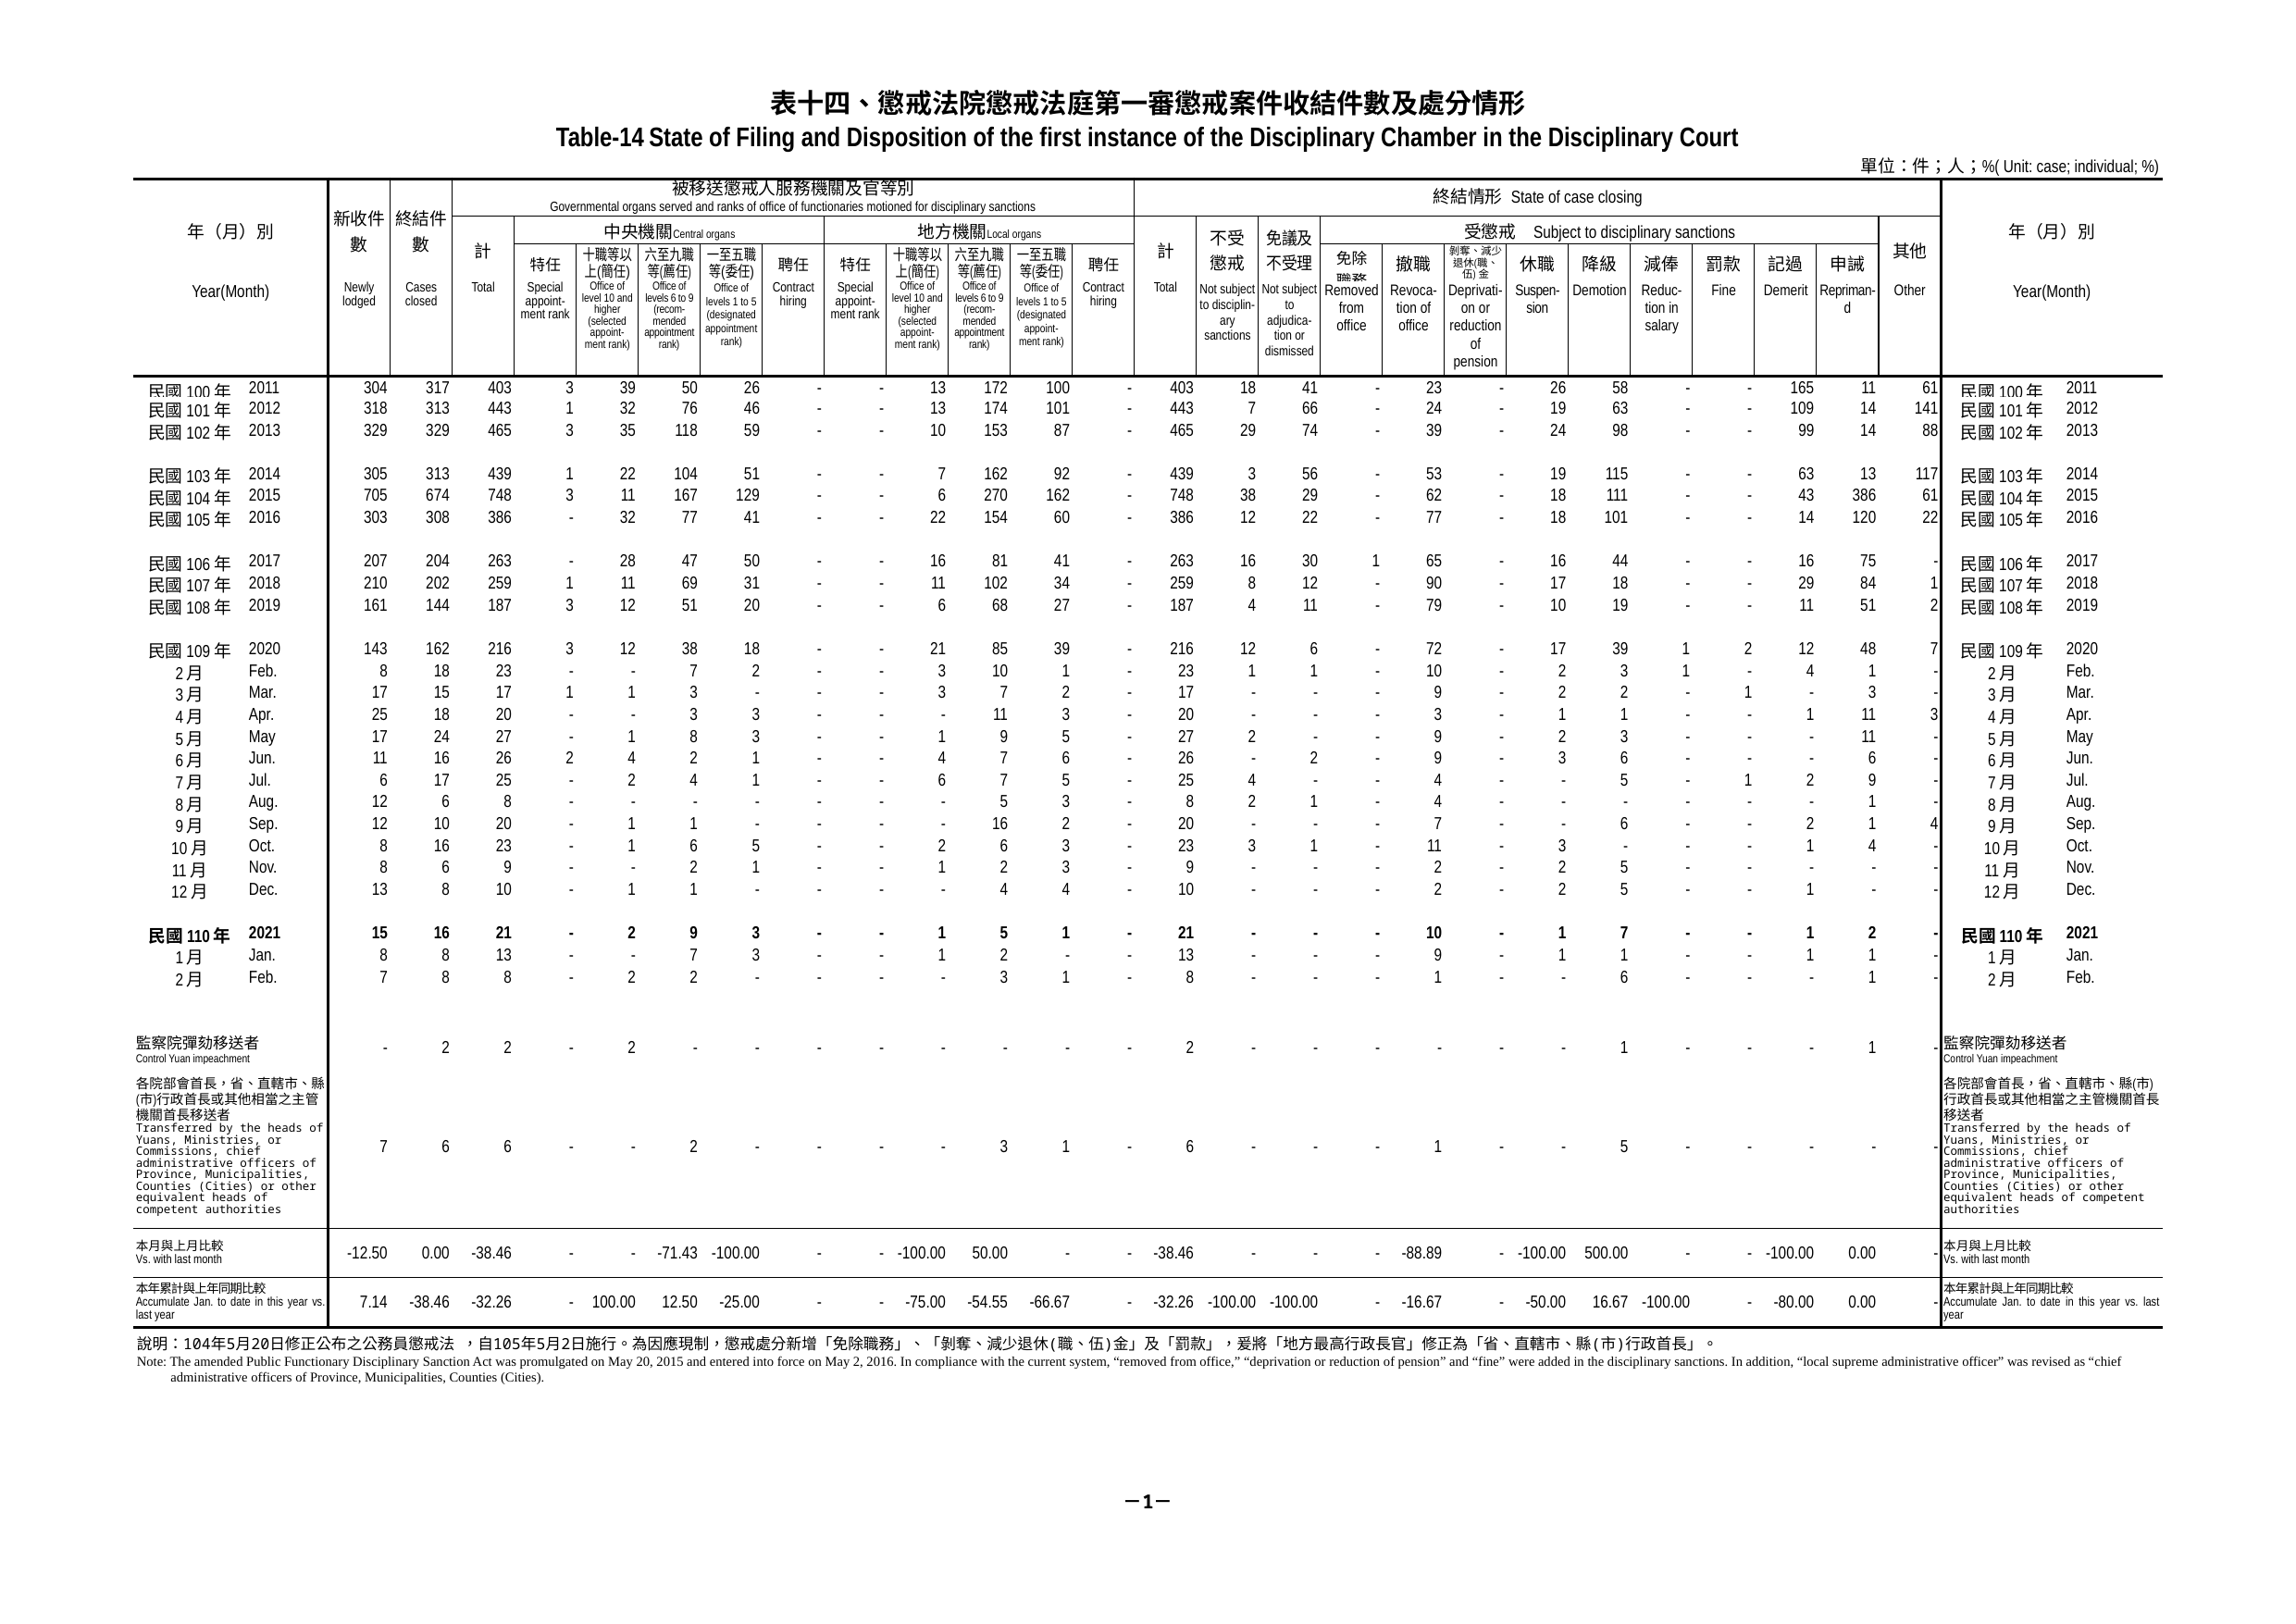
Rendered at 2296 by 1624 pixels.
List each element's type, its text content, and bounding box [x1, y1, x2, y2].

table_cell - [763, 1278, 825, 1326]
table_cell 4 [1755, 660, 1817, 681]
table_cell [577, 900, 638, 922]
table_header 終結情形 State of case closing [1135, 180, 1940, 216]
table_cell 11 [1817, 725, 1879, 747]
table_cell - [1631, 878, 1693, 900]
table_cell - [1693, 812, 1755, 835]
table_cell - [1445, 397, 1507, 418]
table_cell 民國108年 [1942, 594, 2064, 615]
table_cell 2016 [246, 506, 327, 528]
table_cell 308 [390, 506, 452, 528]
table_cell - [763, 550, 825, 572]
table_cell 26 [1135, 747, 1197, 769]
table_cell - [763, 681, 825, 703]
table_cell - [1507, 966, 1569, 987]
table_cell 1 [1383, 966, 1445, 987]
table_cell 44 [1569, 550, 1631, 572]
table_cell [1942, 615, 2064, 638]
table_cell Sep. [246, 812, 327, 835]
table_cell [1507, 1010, 1569, 1031]
table_cell 撤職 [1383, 244, 1444, 281]
table_cell - [1073, 419, 1135, 440]
table_cell 8 [329, 944, 390, 965]
table_cell - [1755, 1032, 1817, 1064]
table_cell Dec. [2064, 878, 2163, 900]
table_cell - [825, 1229, 887, 1277]
table_cell 87 [1011, 419, 1073, 440]
table_cell 11 [1259, 594, 1321, 615]
table_cell 2021 [2064, 922, 2163, 944]
table_cell [329, 987, 390, 1010]
table_cell 79 [1383, 594, 1445, 615]
table_cell Aug. [246, 790, 327, 812]
table_cell Oct. [2064, 835, 2163, 856]
table_cell [1631, 615, 1693, 638]
table_cell - [1879, 878, 1940, 900]
table_cell 117 [1879, 463, 1940, 484]
table_cell Total [1135, 281, 1196, 375]
table_cell 68 [949, 594, 1011, 615]
table_cell [577, 987, 638, 1010]
table_cell [1321, 987, 1383, 1010]
table_cell 2 [949, 856, 1011, 878]
table_cell - [515, 660, 576, 681]
table_cell 6月 [133, 747, 246, 769]
table_cell [1011, 1010, 1073, 1031]
table_cell 60 [1011, 506, 1073, 528]
table_cell - [515, 944, 576, 965]
table_cell - [825, 944, 887, 965]
table_cell - [1073, 594, 1135, 615]
table_cell 24 [1383, 397, 1445, 418]
table_cell 民國103年 [1942, 463, 2064, 484]
table_cell 25 [329, 703, 390, 725]
table_cell 13 [887, 397, 948, 418]
table_cell [1011, 528, 1073, 550]
table_cell 174 [949, 397, 1011, 418]
table_cell - [763, 638, 825, 659]
table_cell - [1693, 878, 1755, 900]
table_cell - [1321, 572, 1383, 594]
table_cell - [763, 747, 825, 769]
table_cell - [1321, 638, 1383, 659]
table_cell 9 [949, 725, 1011, 747]
table_cell [577, 440, 638, 463]
table_cell - [1321, 594, 1383, 615]
table_cell 2 [1135, 1032, 1197, 1064]
table_cell - [1631, 835, 1693, 856]
table_cell [453, 987, 515, 1010]
table_cell 6 [1011, 747, 1073, 769]
table_cell - [1197, 966, 1259, 987]
table_cell [887, 900, 948, 922]
table_cell - [1073, 725, 1135, 747]
table_cell -25.00 [701, 1278, 762, 1326]
table_cell [639, 987, 701, 1010]
table_cell [1011, 615, 1073, 638]
table_cell 3 [887, 681, 948, 703]
table_cell - [1073, 835, 1135, 856]
table_cell [1321, 440, 1383, 463]
table_cell Jan. [246, 944, 327, 965]
table_cell 1 [577, 878, 638, 900]
table_cell - [1259, 878, 1321, 900]
table_cell 22 [887, 506, 948, 528]
table_cell 51 [1817, 594, 1879, 615]
table_cell 3 [639, 681, 701, 703]
table_cell 202 [390, 572, 452, 594]
table_cell Feb. [2064, 966, 2163, 987]
table_cell 59 [701, 419, 762, 440]
table_cell 3 [1569, 725, 1631, 747]
table_cell - [1445, 419, 1507, 440]
table_cell - [1631, 506, 1693, 528]
table_cell [949, 440, 1011, 463]
table_cell - [763, 572, 825, 594]
table_cell 38 [639, 638, 701, 659]
table_cell 43 [1755, 484, 1817, 506]
table_cell 23 [1135, 835, 1197, 856]
table_cell 7 [949, 681, 1011, 703]
table_cell 1 [1755, 835, 1817, 856]
table_cell 1 [577, 725, 638, 747]
table_cell Office of levels 6 to 9 (recom- mended appointment rank) [949, 281, 1010, 375]
table_cell - [1693, 856, 1755, 878]
table_cell 11 [1817, 378, 1879, 397]
table_cell 7.14 [329, 1278, 390, 1326]
table_cell - [1445, 878, 1507, 900]
table_cell 2014 [2064, 463, 2163, 484]
table_cell - [701, 966, 762, 987]
table_cell 25 [453, 769, 515, 790]
table_header 終結件數 [391, 180, 452, 281]
table_cell Feb. [246, 660, 327, 681]
table_cell 2 [453, 1032, 515, 1064]
table_cell [1259, 900, 1321, 922]
table_cell - [1321, 703, 1383, 725]
table_cell [1507, 440, 1569, 463]
table_cell - [515, 1229, 576, 1277]
table_cell [1942, 1010, 2064, 1031]
table_cell - [1631, 594, 1693, 615]
table_cell 48 [1817, 638, 1879, 659]
table_cell - [1259, 681, 1321, 703]
table_cell [1383, 440, 1445, 463]
table_cell 50 [639, 378, 701, 397]
table_cell - [1631, 1229, 1693, 1277]
table_cell 18 [1507, 506, 1569, 528]
table_cell 1 [1569, 703, 1631, 725]
table_cell 27 [1135, 725, 1197, 747]
table_cell 11 [577, 484, 638, 506]
table_cell 2月 [1942, 966, 2064, 987]
table_cell 3 [639, 703, 701, 725]
table_cell 62 [1383, 484, 1445, 506]
table_cell 3 [1011, 835, 1073, 856]
table_cell - [515, 1064, 576, 1228]
table_cell 92 [1011, 463, 1073, 484]
table_cell - [1073, 638, 1135, 659]
table_cell - [1445, 944, 1507, 965]
table_cell - [1879, 1278, 1940, 1326]
table_cell 4 [639, 769, 701, 790]
table_cell - [1631, 966, 1693, 987]
table_cell 5 [1011, 725, 1073, 747]
table_cell - [1445, 506, 1507, 528]
table_cell - [1631, 790, 1693, 812]
table_cell [1011, 900, 1073, 922]
table_cell - [1879, 1229, 1940, 1277]
table_cell 2 [1197, 790, 1259, 812]
table_cell 12.50 [639, 1278, 701, 1326]
table_cell 1 [1755, 703, 1817, 725]
table_cell [825, 615, 887, 638]
table_cell - [825, 681, 887, 703]
table_cell 2016 [2064, 506, 2163, 528]
table_cell 7月 [1942, 769, 2064, 790]
table_cell 受懲戒 Subject to disciplinary sanctions [1321, 217, 1878, 242]
table_cell 16 [1507, 550, 1569, 572]
table_cell -100.00 [887, 1229, 948, 1277]
table_cell 19 [1507, 463, 1569, 484]
table_cell [1135, 528, 1197, 550]
table_cell 6 [390, 856, 452, 878]
table_cell 4月 [1942, 703, 2064, 725]
table_cell - [1693, 747, 1755, 769]
table_cell - [1259, 1064, 1321, 1228]
table_cell 11 [329, 747, 390, 769]
table_cell - [1383, 1032, 1445, 1064]
table_cell - [1259, 944, 1321, 965]
table_cell 7 [1383, 812, 1445, 835]
table_cell - [887, 966, 948, 987]
table_cell 98 [1569, 419, 1631, 440]
table_cell Demotion [1569, 281, 1630, 375]
table_cell - [825, 790, 887, 812]
table_cell 109 [1755, 397, 1817, 418]
table_cell - [515, 1032, 576, 1064]
table_cell - [1321, 1064, 1383, 1228]
table_cell [1942, 528, 2064, 550]
table_cell [329, 440, 390, 463]
table_cell [949, 615, 1011, 638]
table_cell -100.00 [701, 1229, 762, 1277]
table_cell Feb. [2064, 660, 2163, 681]
table_cell - [1755, 1064, 1817, 1228]
table_cell [1073, 900, 1135, 922]
table_cell Other [1880, 281, 1940, 375]
table_cell [1445, 615, 1507, 638]
table_cell - [1693, 484, 1755, 506]
table_cell Dec. [246, 878, 327, 900]
table_cell Removed from office [1321, 281, 1382, 375]
table_cell 129 [701, 484, 762, 506]
table_cell Contract hiring [1073, 281, 1134, 375]
table_cell - [515, 550, 576, 572]
table_cell 443 [453, 397, 515, 418]
text 單位：件；人；%( Unit: case; individual; %) [137, 152, 2159, 178]
table_cell 1 [515, 397, 576, 418]
table_cell - [1631, 681, 1693, 703]
table_cell 1 [515, 463, 576, 484]
table_cell 18 [701, 638, 762, 659]
table_cell 聘任 [763, 244, 824, 281]
table_cell - [825, 966, 887, 987]
table_cell - [701, 812, 762, 835]
table_cell 4 [577, 747, 638, 769]
table_cell - [1321, 484, 1383, 506]
table_cell - [763, 835, 825, 856]
table_cell 210 [329, 572, 390, 594]
table_cell 16.67 [1569, 1278, 1631, 1326]
table_cell - [1197, 812, 1259, 835]
table_cell May [2064, 725, 2163, 747]
table_cell -38.46 [1135, 1229, 1197, 1277]
table_cell 21 [887, 638, 948, 659]
table_cell 1 [701, 769, 762, 790]
table_cell [453, 1010, 515, 1031]
table_cell - [763, 703, 825, 725]
table_cell - [515, 856, 576, 878]
table_cell 18 [390, 703, 452, 725]
table_cell 2012 [2064, 397, 2163, 418]
table_cell [639, 1010, 701, 1031]
table_cell 6 [887, 769, 948, 790]
table_cell - [763, 660, 825, 681]
table_cell 3 [1817, 681, 1879, 703]
table_cell 63 [1755, 463, 1817, 484]
table_cell - [763, 966, 825, 987]
table_cell [949, 987, 1011, 1010]
table_cell 102 [949, 572, 1011, 594]
table_cell 56 [1259, 463, 1321, 484]
table_cell [1631, 987, 1693, 1010]
table_cell 329 [329, 419, 390, 440]
table_cell - [1197, 703, 1259, 725]
table_cell [1445, 987, 1507, 1010]
table_cell [1135, 615, 1197, 638]
table_cell 4 [1817, 835, 1879, 856]
table_cell 民國103年 [133, 463, 246, 484]
table_cell [1135, 900, 1197, 922]
table_cell 2 [887, 835, 948, 856]
table_cell -88.89 [1383, 1229, 1445, 1277]
table_cell 減俸 [1631, 244, 1692, 281]
table_cell [453, 900, 515, 922]
table_cell - [577, 1229, 638, 1277]
table_cell 監察院彈劾移送者 Control Yuan impeachment [133, 1032, 327, 1064]
table_cell - [825, 1278, 887, 1326]
table_cell 12月 [1942, 878, 2064, 900]
table_cell Nov. [2064, 856, 2163, 878]
table_cell [763, 1010, 825, 1031]
table_cell 259 [453, 572, 515, 594]
table_cell - [1197, 1229, 1259, 1277]
table_cell 141 [1879, 397, 1940, 418]
table_cell - [1259, 703, 1321, 725]
table_cell 免除 職務 [1321, 244, 1382, 281]
table_cell - [1321, 922, 1383, 944]
table_cell - [701, 1064, 762, 1228]
table_cell - [1693, 966, 1755, 987]
table_cell [1321, 900, 1383, 922]
table_cell 2 [1259, 747, 1321, 769]
table_cell 民國110年 [1942, 922, 2064, 944]
table_cell 6 [390, 790, 452, 812]
table_cell 2 [1507, 856, 1569, 878]
table_cell 6 [1569, 747, 1631, 769]
table_cell - [1073, 1229, 1135, 1277]
table_cell 一至五職等(委任) [701, 244, 762, 281]
table_cell - [1073, 878, 1135, 900]
table_cell 7 [949, 747, 1011, 769]
table_cell 6 [329, 769, 390, 790]
table_cell - [1569, 790, 1631, 812]
table_cell - [1321, 397, 1383, 418]
table_cell - [1259, 966, 1321, 987]
table_cell 386 [1817, 484, 1879, 506]
table_cell - [1073, 747, 1135, 769]
table_cell - [1445, 922, 1507, 944]
table_cell 3 [515, 638, 576, 659]
table_cell Fine [1693, 281, 1754, 375]
table_cell - [1879, 725, 1940, 747]
table_cell 1 [1011, 1064, 1073, 1228]
table_cell - [763, 484, 825, 506]
table_cell Jul. [246, 769, 327, 790]
table_cell 3 [887, 660, 948, 681]
table_cell - [1197, 878, 1259, 900]
table_cell 1 [515, 681, 576, 703]
table_cell [2064, 900, 2163, 922]
table_cell 46 [701, 397, 762, 418]
table_cell 23 [453, 835, 515, 856]
table_cell - [825, 769, 887, 790]
table_cell - [1879, 835, 1940, 856]
table_cell - [763, 419, 825, 440]
table_cell [1817, 1010, 1879, 1031]
table_cell 5 [949, 922, 1011, 944]
table_cell - [1693, 419, 1755, 440]
table_cell - [515, 725, 576, 747]
table_cell [1197, 900, 1259, 922]
table_cell - [825, 922, 887, 944]
table_cell 計 [453, 217, 514, 281]
table_cell 1 [1631, 660, 1693, 681]
table_cell 10 [453, 878, 515, 900]
table_cell 24 [390, 725, 452, 747]
table_cell 23 [1383, 378, 1445, 397]
table_cell 5 [1011, 769, 1073, 790]
table_cell 2015 [2064, 484, 2163, 506]
table_cell 85 [949, 638, 1011, 659]
table_cell 39 [577, 378, 638, 397]
table_cell - [1631, 769, 1693, 790]
table_cell 免議及不受理 [1259, 217, 1320, 281]
table_cell 1 [577, 681, 638, 703]
table_cell Revoca- tion of office [1383, 281, 1444, 375]
table_cell - [1321, 856, 1383, 878]
table_cell 26 [701, 378, 762, 397]
table_cell [1569, 440, 1631, 463]
table_cell 7 [639, 944, 701, 965]
table_cell 18 [1569, 572, 1631, 594]
table_cell - [949, 1032, 1011, 1064]
table_cell - [1631, 703, 1693, 725]
table_cell 75 [1817, 550, 1879, 572]
table_cell - [1321, 725, 1383, 747]
table_cell 6 [1817, 747, 1879, 769]
table_cell 2 [701, 660, 762, 681]
table_cell - [577, 660, 638, 681]
table_cell 16 [390, 922, 452, 944]
table_cell 69 [639, 572, 701, 594]
table_cell 317 [390, 378, 452, 397]
table_cell - [825, 378, 887, 397]
table_cell - [1507, 790, 1569, 812]
table_cell 民國107年 [1942, 572, 2064, 594]
table_cell 2 [1755, 769, 1817, 790]
table_cell 2月 [133, 966, 246, 987]
table_cell - [1445, 812, 1507, 835]
table_cell - [1631, 812, 1693, 835]
table_cell 88 [1879, 419, 1940, 440]
table_cell [1755, 528, 1817, 550]
table_cell 162 [390, 638, 452, 659]
table_cell 439 [1135, 463, 1197, 484]
table_cell 民國102年 [133, 419, 246, 440]
table_cell 7 [329, 966, 390, 987]
table_cell - [1507, 769, 1569, 790]
table_cell [1879, 615, 1940, 638]
table_cell [453, 615, 515, 638]
table_cell - [825, 550, 887, 572]
table_cell 12 [1197, 638, 1259, 659]
table_cell 30 [1259, 550, 1321, 572]
table_cell [1755, 440, 1817, 463]
table_cell [453, 528, 515, 550]
table_cell -75.00 [887, 1278, 948, 1326]
table_cell 2019 [246, 594, 327, 615]
table_cell - [1693, 703, 1755, 725]
table_cell - [1321, 790, 1383, 812]
table_cell 3 [1383, 703, 1445, 725]
table_cell [825, 900, 887, 922]
table_cell - [1755, 856, 1817, 878]
table_cell 144 [390, 594, 452, 615]
table_cell 民國106年 [133, 550, 246, 572]
table_cell 3 [515, 419, 576, 440]
table_cell 2018 [246, 572, 327, 594]
table_cell [1073, 987, 1135, 1010]
table_cell 1 [1259, 835, 1321, 856]
table_cell - [825, 878, 887, 900]
table_cell -80.00 [1755, 1278, 1817, 1326]
table_cell 2 [577, 922, 638, 944]
table_cell 13 [1135, 944, 1197, 965]
table_cell - [887, 812, 948, 835]
table_cell - [515, 769, 576, 790]
table_cell - [515, 835, 576, 856]
table_cell - [1445, 703, 1507, 725]
table_cell 187 [453, 594, 515, 615]
table_cell [2064, 615, 2163, 638]
table_cell - [1507, 1032, 1569, 1064]
table_cell - [1197, 944, 1259, 965]
table_cell 32 [577, 506, 638, 528]
table_cell 4 [1383, 790, 1445, 812]
table_cell 58 [1569, 378, 1631, 397]
table_cell - [1073, 1032, 1135, 1064]
table_cell 8 [390, 878, 452, 900]
table_cell 115 [1569, 463, 1631, 484]
table_cell [1817, 900, 1879, 922]
table_cell [515, 528, 576, 550]
table_cell - [1197, 856, 1259, 878]
table_cell Mar. [2064, 681, 2163, 703]
table_cell 2014 [246, 463, 327, 484]
table_cell - [1569, 835, 1631, 856]
table_cell - [887, 790, 948, 812]
table_cell 15 [329, 922, 390, 944]
table_cell 216 [1135, 638, 1197, 659]
table_cell [1942, 900, 2064, 922]
table_cell -100.00 [1631, 1278, 1693, 1326]
text 表十四、懲戒法院懲戒法庭第一審懲戒案件收結件數及處分情形 [137, 82, 2159, 121]
table_cell [1197, 987, 1259, 1010]
table_cell 77 [639, 506, 701, 528]
table_cell [133, 440, 246, 463]
table_cell - [639, 1032, 701, 1064]
table_cell 11 [887, 572, 948, 594]
table_cell 72 [1383, 638, 1445, 659]
table_cell 3 [1507, 835, 1569, 856]
table_cell [1631, 900, 1693, 922]
table_cell Office of level 10 and higher (selected appoint- ment rank) [887, 281, 948, 375]
table_cell Aug. [2064, 790, 2163, 812]
table_cell 9 [1817, 769, 1879, 790]
table_cell 2 [577, 966, 638, 987]
table_cell 16 [1755, 550, 1817, 572]
table_cell 9 [1383, 681, 1445, 703]
table_cell 2 [1755, 812, 1817, 835]
table_cell [1259, 615, 1321, 638]
table_cell 165 [1755, 378, 1817, 397]
table_cell 3 [1507, 747, 1569, 769]
table_cell 5月 [1942, 725, 2064, 747]
table_cell - [1693, 660, 1755, 681]
table_cell [1445, 440, 1507, 463]
table_cell 4 [1383, 769, 1445, 790]
table_cell 1 [1755, 944, 1817, 965]
table_cell [1879, 440, 1940, 463]
table_cell - [1445, 463, 1507, 484]
table_cell 99 [1755, 419, 1817, 440]
table_cell Mar. [246, 681, 327, 703]
table_cell 1 [1259, 790, 1321, 812]
table_cell - [1693, 922, 1755, 944]
table_cell 65 [1383, 550, 1445, 572]
table_cell 2 [1197, 725, 1259, 747]
table_cell 9 [1383, 944, 1445, 965]
table_cell 5 [701, 835, 762, 856]
table_cell 27 [1011, 594, 1073, 615]
table_cell 2 [1569, 681, 1631, 703]
table_cell 20 [1135, 703, 1197, 725]
table_cell 17 [329, 725, 390, 747]
table_cell - [763, 725, 825, 747]
table_cell - [1197, 681, 1259, 703]
table_cell 1 [1817, 812, 1879, 835]
table_cell 12 [1259, 572, 1321, 594]
table_cell Jun. [2064, 747, 2163, 769]
table_cell - [1445, 725, 1507, 747]
table_cell 1 [1817, 660, 1879, 681]
table_cell -100.00 [1259, 1278, 1321, 1326]
table_cell - [1693, 397, 1755, 418]
table_cell - [1321, 378, 1383, 397]
table_cell - [1631, 1064, 1693, 1228]
table_cell 5 [1569, 1064, 1631, 1228]
table_cell - [1755, 747, 1817, 769]
table_cell - [1445, 484, 1507, 506]
table_cell Reduc- tion in salary [1631, 281, 1692, 375]
table_cell [577, 528, 638, 550]
table_cell [1693, 1010, 1755, 1031]
table_cell [390, 440, 452, 463]
table_cell 26 [453, 747, 515, 769]
table_cell 2 [1693, 638, 1755, 659]
table_cell 90 [1383, 572, 1445, 594]
table_cell 8月 [1942, 790, 2064, 812]
table_cell 16 [887, 550, 948, 572]
table_cell 2 [639, 747, 701, 769]
table_cell [1445, 900, 1507, 922]
table_cell 5 [1569, 878, 1631, 900]
table_cell - [1445, 638, 1507, 659]
table_cell - [515, 1278, 576, 1326]
table_cell 39 [1569, 638, 1631, 659]
table_cell 329 [390, 419, 452, 440]
table_cell [390, 900, 452, 922]
table_cell 申誡 [1817, 244, 1878, 281]
table_header 新收件數 [329, 180, 390, 281]
table_cell 記過 [1755, 244, 1816, 281]
table_cell [949, 528, 1011, 550]
table_cell 特任 [515, 244, 576, 281]
table_cell 本月與上月比較 Vs. with last month [133, 1229, 327, 1277]
table_cell - [1073, 769, 1135, 790]
table_cell 41 [1259, 378, 1321, 397]
table_cell - [1445, 1032, 1507, 1064]
table_cell - [763, 594, 825, 615]
table_cell 8 [453, 790, 515, 812]
table_cell 1月 [1942, 944, 2064, 965]
table_cell 9 [1383, 747, 1445, 769]
table_cell 1 [1259, 660, 1321, 681]
table_cell 5 [1569, 769, 1631, 790]
table_cell - [825, 747, 887, 769]
table_cell -100.00 [1197, 1278, 1259, 1326]
table_cell 8 [390, 966, 452, 987]
table_cell 1 [1011, 922, 1073, 944]
table_cell [949, 900, 1011, 922]
table_cell Office of levels 6 to 9 (recom- mended appointment rank) [639, 281, 700, 375]
table_cell 8 [329, 856, 390, 878]
table_cell 22 [577, 463, 638, 484]
table_cell 216 [453, 638, 515, 659]
table_cell 162 [1011, 484, 1073, 506]
table_cell - [1073, 463, 1135, 484]
table_cell 9 [453, 856, 515, 878]
table_cell - [1693, 725, 1755, 747]
table_cell [1817, 440, 1879, 463]
table_cell [1942, 440, 2064, 463]
table_cell - [1693, 944, 1755, 965]
table_cell 2 [577, 1032, 638, 1064]
table_cell 不受 懲戒 [1197, 217, 1258, 281]
table_cell - [1073, 944, 1135, 965]
table_cell -32.26 [453, 1278, 515, 1326]
table_cell [1259, 528, 1321, 550]
table_cell 12月 [133, 878, 246, 900]
table_cell 3 [701, 922, 762, 944]
table_cell Jun. [246, 747, 327, 769]
table_cell [1197, 1010, 1259, 1031]
table_cell Special appoint- ment rank [515, 281, 576, 375]
table_cell [515, 440, 576, 463]
table_cell - [1011, 1229, 1073, 1277]
table_cell 143 [329, 638, 390, 659]
table_cell - [763, 856, 825, 878]
table_cell 1 [1879, 572, 1940, 594]
table_cell [390, 1010, 452, 1031]
text Table-14 State of Filing and Disposition of the first instance of the Disciplinary Chamber in the Disciplinary Court [137, 121, 2159, 152]
table_cell - [763, 378, 825, 397]
table_cell 6 [453, 1064, 515, 1228]
table_cell 1 [577, 835, 638, 856]
table_cell Not subject to disciplin- ary sanctions [1197, 281, 1258, 375]
table_cell 6 [887, 484, 948, 506]
table_cell 304 [329, 378, 390, 397]
table_cell 17 [1507, 638, 1569, 659]
table_cell 2 [1879, 594, 1940, 615]
table_cell 162 [949, 463, 1011, 484]
table_cell 12 [1197, 506, 1259, 528]
table_cell - [1631, 922, 1693, 944]
table_cell [1135, 440, 1197, 463]
table_cell [2064, 1010, 2163, 1031]
table_cell 13 [453, 944, 515, 965]
table_cell 66 [1259, 397, 1321, 418]
table_cell 204 [390, 550, 452, 572]
table_cell - [1445, 1229, 1507, 1277]
table_cell - [763, 790, 825, 812]
table_cell 31 [701, 572, 762, 594]
table_cell 1 [887, 944, 948, 965]
table_cell [1631, 528, 1693, 550]
table_cell 17 [1135, 681, 1197, 703]
table_cell 2 [390, 1032, 452, 1064]
table_cell - [763, 812, 825, 835]
table_cell - [1073, 572, 1135, 594]
table_cell Office of level 10 and higher (selected appoint- ment rank) [577, 281, 638, 375]
table_cell -54.55 [949, 1278, 1011, 1326]
table_cell 11月 [1942, 856, 2064, 878]
table_cell 3 [1879, 703, 1940, 725]
table_cell 51 [701, 463, 762, 484]
table_cell 其他 [1880, 217, 1940, 281]
table_cell 中央機關Central organs [515, 217, 824, 242]
table_cell 35 [577, 419, 638, 440]
table_cell 8 [329, 835, 390, 856]
table_cell -66.67 [1011, 1278, 1073, 1326]
table_cell - [1259, 1032, 1321, 1064]
table_cell 84 [1817, 572, 1879, 594]
table_cell Not subject to adjudica- tion or dismissed [1259, 281, 1320, 375]
table_cell 7 [887, 463, 948, 484]
table_cell 3 [949, 1064, 1011, 1228]
table_cell Newly lodged [329, 281, 390, 375]
table_cell 2017 [246, 550, 327, 572]
table_cell 20 [453, 703, 515, 725]
table_cell [1073, 1010, 1135, 1031]
table_cell [701, 987, 762, 1010]
table_cell 2015 [246, 484, 327, 506]
table_cell - [1197, 922, 1259, 944]
table_cell - [887, 1064, 948, 1228]
table_cell 1 [1507, 922, 1569, 944]
table_cell 27 [453, 725, 515, 747]
table_cell - [1321, 660, 1383, 681]
table_cell 3 [515, 378, 576, 397]
table_cell - [1011, 944, 1073, 965]
table_cell 1 [1693, 681, 1755, 703]
table_cell 4 [1011, 878, 1073, 900]
table_cell - [1259, 812, 1321, 835]
table_cell [246, 1010, 327, 1031]
table_cell 2 [577, 769, 638, 790]
table_cell [1321, 615, 1383, 638]
table_cell - [825, 703, 887, 725]
table_cell [1693, 528, 1755, 550]
table_cell [887, 987, 948, 1010]
table_cell 2019 [2064, 594, 2163, 615]
table_cell 25 [1135, 769, 1197, 790]
table_cell - [1321, 1278, 1383, 1326]
table_cell - [1693, 1229, 1755, 1277]
table_cell 1 [577, 812, 638, 835]
table_cell Nov. [246, 856, 327, 878]
table_cell 10 [390, 812, 452, 835]
table_cell 15 [390, 681, 452, 703]
table_cell - [577, 790, 638, 812]
table_cell 29 [1197, 419, 1259, 440]
table_cell 303 [329, 506, 390, 528]
table_cell 2 [1383, 856, 1445, 878]
table_cell - [1073, 681, 1135, 703]
table_cell [577, 1010, 638, 1031]
table_cell [1507, 900, 1569, 922]
table_cell - [763, 506, 825, 528]
table_cell [2064, 987, 2163, 1010]
table_cell 12 [329, 790, 390, 812]
table_cell 民國109年 [1942, 638, 2064, 659]
table_cell - [515, 506, 576, 528]
table_cell - [1321, 681, 1383, 703]
table_cell Contract hiring [763, 281, 824, 375]
table_cell 63 [1569, 397, 1631, 418]
table_cell - [515, 703, 576, 725]
table_cell [1073, 440, 1135, 463]
table_cell - [1073, 812, 1135, 835]
table_cell [825, 528, 887, 550]
table_cell - [763, 944, 825, 965]
table_cell 2 [1507, 878, 1569, 900]
table_cell [453, 440, 515, 463]
table_cell 民國101年 [133, 397, 246, 418]
table_cell [1693, 615, 1755, 638]
table_cell 6 [390, 1064, 452, 1228]
table_cell 17 [453, 681, 515, 703]
table_cell - [887, 878, 948, 900]
table_cell 32 [577, 397, 638, 418]
table_cell 305 [329, 463, 390, 484]
table_cell 民國104年 [133, 484, 246, 506]
table_cell - [1817, 1064, 1879, 1228]
table_cell [701, 1010, 762, 1031]
table_cell - [1445, 1064, 1507, 1228]
table_cell - [1197, 747, 1259, 769]
table_cell 2020 [246, 638, 327, 659]
table_cell [1011, 440, 1073, 463]
table_cell - [1445, 835, 1507, 856]
table_cell - [1879, 747, 1940, 769]
table_cell [133, 615, 246, 638]
table_cell 187 [1135, 594, 1197, 615]
table_cell [763, 900, 825, 922]
table_cell 20 [1135, 812, 1197, 835]
table_cell 3 [1197, 835, 1259, 856]
table_cell - [825, 419, 887, 440]
table_cell 9月 [133, 812, 246, 835]
table_cell 81 [949, 550, 1011, 572]
table_cell - [763, 878, 825, 900]
table_cell - [1445, 966, 1507, 987]
table_cell - [1879, 769, 1940, 790]
table_cell 50 [701, 550, 762, 572]
table_cell 民國107年 [133, 572, 246, 594]
table_cell - [1073, 1278, 1135, 1326]
table_cell 3 [515, 594, 576, 615]
table_cell - [1445, 856, 1507, 878]
table_cell [1631, 1010, 1693, 1031]
table_cell [887, 1010, 948, 1031]
table_cell 2011 [2064, 378, 2163, 397]
table_cell - [1259, 725, 1321, 747]
table_cell 38 [1197, 484, 1259, 506]
table_cell [825, 1010, 887, 1031]
table_cell 1 [1507, 703, 1569, 725]
table_cell - [1879, 856, 1940, 878]
table_cell 民國105年 [1942, 506, 2064, 528]
table_cell - [1879, 550, 1940, 572]
table_cell 10 [1507, 594, 1569, 615]
table_cell 7 [1197, 397, 1259, 418]
table_cell - [1693, 790, 1755, 812]
table_cell - [1259, 1229, 1321, 1277]
table_cell 50.00 [949, 1229, 1011, 1277]
table_cell [1383, 900, 1445, 922]
table_cell - [1631, 572, 1693, 594]
table_cell - [1073, 1064, 1135, 1228]
table_cell [1321, 528, 1383, 550]
table_cell [1817, 615, 1879, 638]
table_cell 61 [1879, 484, 1940, 506]
table_cell - [1631, 1032, 1693, 1064]
table_cell - [515, 790, 576, 812]
table_cell - [1693, 463, 1755, 484]
table_cell 11 [949, 703, 1011, 725]
table_cell 2018 [2064, 572, 2163, 594]
table_cell - [701, 878, 762, 900]
table_cell 8 [453, 966, 515, 987]
table_cell - [1073, 550, 1135, 572]
table_header 年（月）別 [133, 180, 327, 281]
table_cell 705 [329, 484, 390, 506]
table_cell [133, 987, 246, 1010]
table_cell 3 [1569, 660, 1631, 681]
table_cell [1755, 1010, 1817, 1031]
table_cell - [1879, 660, 1940, 681]
table_cell [639, 900, 701, 922]
table_cell 1 [1197, 660, 1259, 681]
table_cell [1569, 528, 1631, 550]
table_cell - [1197, 1032, 1259, 1064]
table_cell - [1693, 506, 1755, 528]
table_cell 17 [390, 769, 452, 790]
table_cell 6 [1259, 638, 1321, 659]
table_cell - [1817, 856, 1879, 878]
table_cell - [1073, 378, 1135, 397]
table_cell - [763, 1229, 825, 1277]
table_cell - [639, 790, 701, 812]
table_cell Repriman-d [1817, 281, 1878, 375]
table_cell 4 [1879, 812, 1940, 835]
table_cell 313 [390, 397, 452, 418]
table_cell - [1693, 378, 1755, 397]
table_cell - [1631, 747, 1693, 769]
table_cell 聘任 [1073, 244, 1134, 281]
table_cell 153 [949, 419, 1011, 440]
table_cell 休職 [1507, 244, 1568, 281]
table_cell -71.43 [639, 1229, 701, 1277]
table_cell - [1693, 1278, 1755, 1326]
table_cell Demerit [1755, 281, 1816, 375]
table_cell 本年累計與上年同期比較 Accumulate Jan. to date in this year vs. last year [1942, 1278, 2163, 1326]
table_cell 1 [701, 747, 762, 769]
table_cell [1259, 440, 1321, 463]
table_cell - [1445, 550, 1507, 572]
table_cell 民國102年 [1942, 419, 2064, 440]
table_cell [1321, 1010, 1383, 1031]
table_cell 28 [577, 550, 638, 572]
table_cell 1 [1569, 944, 1631, 965]
table_cell 1 [1693, 769, 1755, 790]
table_cell 12 [577, 638, 638, 659]
table_cell [1135, 1010, 1197, 1031]
table_cell 2012 [246, 397, 327, 418]
table_cell 154 [949, 506, 1011, 528]
table_cell [1569, 615, 1631, 638]
table_cell - [1073, 856, 1135, 878]
table_cell 16 [949, 812, 1011, 835]
table_cell 11 [577, 572, 638, 594]
table_cell 386 [1135, 506, 1197, 528]
table_cell 465 [1135, 419, 1197, 440]
table_cell 14 [1755, 506, 1817, 528]
table_cell [763, 987, 825, 1010]
table_cell - [515, 812, 576, 835]
table_cell 民國100年 [133, 378, 246, 397]
table_cell [515, 615, 576, 638]
table_cell - [825, 572, 887, 594]
table_cell - [825, 812, 887, 835]
table_cell - [515, 966, 576, 987]
table_cell 1 [887, 922, 948, 944]
table_cell [1631, 440, 1693, 463]
table_cell - [1321, 747, 1383, 769]
table_cell 5月 [133, 725, 246, 747]
table_cell - [1631, 856, 1693, 878]
table_cell - [1321, 812, 1383, 835]
table_cell Office of levels 1 to 5 (designated appointment rank) [701, 281, 762, 375]
table_cell 10 [1383, 660, 1445, 681]
table_cell -12.50 [329, 1229, 390, 1277]
table_cell 51 [639, 594, 701, 615]
table_cell 20 [701, 594, 762, 615]
table_cell [1693, 900, 1755, 922]
table_cell [1383, 1010, 1445, 1031]
table_cell 11 [1383, 835, 1445, 856]
table_cell 3 [515, 484, 576, 506]
table_cell 6 [639, 835, 701, 856]
table_cell 民國104年 [1942, 484, 2064, 506]
table_cell 計 [1135, 217, 1196, 281]
table_cell 1 [1817, 790, 1879, 812]
table_cell [1693, 987, 1755, 1010]
table_cell 674 [390, 484, 452, 506]
table_cell - [763, 397, 825, 418]
text Note: The amended Public Functionary Disciplinary Sanction Act was promulgated on May 20, 2015 and entered into force on May 2, 2016. In compliance with the current system, “removed from office,” “deprivation or reduction of pension” and “fine” were added in the disciplinary sanctions. In addition, “local supreme administrative officer” was revised as “chief administrative officers of Province, Municipalities, Counties (Cities). [137, 1354, 2159, 1385]
table_cell - [515, 878, 576, 900]
table_cell 3 [1197, 463, 1259, 484]
table_cell 263 [453, 550, 515, 572]
table_cell - [1755, 790, 1817, 812]
table_cell 各院部會首長，省、直轄市、縣(市)行政首長或其他相當之主管機關首長移送者 Transferred by the heads of Yuans, Ministries, or Commissions, chief administrative officers of Province, Municipalities, Counties (Cities) or other equivalent heads of competent authorities [1942, 1064, 2163, 1228]
table_cell - [1011, 1032, 1073, 1064]
table_cell - [1259, 922, 1321, 944]
table_cell 9 [639, 922, 701, 944]
table_cell 18 [1197, 378, 1259, 397]
table_cell 39 [1383, 419, 1445, 440]
table_cell 16 [390, 747, 452, 769]
table_cell [246, 900, 327, 922]
table_cell 10月 [1942, 835, 2064, 856]
table_cell [1755, 900, 1817, 922]
table_cell - [763, 463, 825, 484]
table_cell [1879, 987, 1940, 1010]
table_cell 18 [390, 660, 452, 681]
table_cell -100.00 [1755, 1229, 1817, 1277]
table_cell 8 [1135, 966, 1197, 987]
table_cell 罰款 [1693, 244, 1754, 281]
table_cell [246, 440, 327, 463]
table_cell 120 [1817, 506, 1879, 528]
table_cell 2月 [133, 660, 246, 681]
table_cell 101 [1569, 506, 1631, 528]
table_cell Jan. [2064, 944, 2163, 965]
table_cell 地方機關Local organs [825, 217, 1134, 242]
table_cell 十職等以上(簡任) [887, 244, 948, 281]
table_cell - [887, 703, 948, 725]
table_cell 4月 [133, 703, 246, 725]
table_cell 259 [1135, 572, 1197, 594]
table_cell 313 [390, 463, 452, 484]
table_cell 一至五職等(委任) [1011, 244, 1072, 281]
table_cell -16.67 [1383, 1278, 1445, 1326]
table_cell - [1445, 378, 1507, 397]
table_cell [329, 900, 390, 922]
table_cell [1197, 440, 1259, 463]
table_cell Apr. [2064, 703, 2163, 725]
table_cell 1 [1631, 638, 1693, 659]
table_cell - [1321, 419, 1383, 440]
table_cell [887, 528, 948, 550]
table_cell Oct. [246, 835, 327, 856]
table_cell 8 [1197, 572, 1259, 594]
table_cell 3 [1011, 856, 1073, 878]
table_cell [329, 615, 390, 638]
table_cell 12 [577, 594, 638, 615]
table_cell - [1321, 835, 1383, 856]
table_cell Suspen- sion [1507, 281, 1568, 375]
table_cell -38.46 [390, 1278, 452, 1326]
table_cell [701, 528, 762, 550]
table_cell 41 [1011, 550, 1073, 572]
table_cell [390, 528, 452, 550]
table_cell 100 [1011, 378, 1073, 397]
table_cell 8 [390, 944, 452, 965]
table_cell 3 [1011, 790, 1073, 812]
table_cell - [1693, 1032, 1755, 1064]
table_cell 2 [515, 747, 576, 769]
table_cell 1 [701, 856, 762, 878]
table_cell - [1693, 1064, 1755, 1228]
table_cell - [825, 1032, 887, 1064]
table_cell [246, 987, 327, 1010]
table_header 年（月）別 [1942, 180, 2163, 281]
table_cell 民國110年 [133, 922, 246, 944]
table_cell 748 [1135, 484, 1197, 506]
table_cell [639, 615, 701, 638]
table_cell - [1445, 747, 1507, 769]
table_cell [515, 900, 576, 922]
table_cell 9 [1383, 725, 1445, 747]
table_cell 21 [453, 922, 515, 944]
table_cell 10 [1383, 922, 1445, 944]
table_cell 2月 [1942, 660, 2064, 681]
table_cell [133, 528, 246, 550]
table_cell [246, 615, 327, 638]
table_cell - [1259, 769, 1321, 790]
table_cell - [887, 1032, 948, 1064]
table_cell - [1321, 463, 1383, 484]
table_cell 民國109年 [133, 638, 246, 659]
table_cell [1879, 528, 1940, 550]
table_cell [701, 440, 762, 463]
table_cell 2 [1817, 922, 1879, 944]
table_cell 5 [1569, 856, 1631, 878]
table_cell [515, 1010, 576, 1031]
table_cell - [1445, 790, 1507, 812]
table_cell - [1507, 1064, 1569, 1228]
table_cell [1383, 615, 1445, 638]
table_cell [887, 615, 948, 638]
table_cell - [1631, 484, 1693, 506]
table_cell - [1631, 397, 1693, 418]
table_cell - [825, 725, 887, 747]
table_cell 14 [1817, 419, 1879, 440]
table_cell - [825, 463, 887, 484]
table_cell Feb. [246, 966, 327, 987]
table_cell 13 [887, 378, 948, 397]
table_cell [701, 900, 762, 922]
table_cell 3 [949, 966, 1011, 987]
table_cell Total [453, 281, 514, 375]
table_cell 2 [1507, 660, 1569, 681]
table_cell - [1321, 1032, 1383, 1064]
table_cell -32.26 [1135, 1278, 1197, 1326]
table_cell 1 [1383, 1064, 1445, 1228]
table_cell 101 [1011, 397, 1073, 418]
table_cell [1755, 615, 1817, 638]
table_cell - [825, 397, 887, 418]
table_cell 11 [1817, 703, 1879, 725]
table_cell - [1879, 681, 1940, 703]
table_cell [1507, 528, 1569, 550]
table_cell 18 [1507, 484, 1569, 506]
table_cell 1 [639, 878, 701, 900]
table_cell -38.46 [453, 1229, 515, 1277]
table_cell - [1321, 944, 1383, 965]
table_cell [1569, 987, 1631, 1010]
table_cell 10 [949, 660, 1011, 681]
table_cell 9 [1135, 856, 1197, 878]
table_cell Jul. [2064, 769, 2163, 790]
table_cell - [763, 922, 825, 944]
table_cell - [825, 835, 887, 856]
table_cell Deprivati- on or reduction of pension [1445, 281, 1506, 375]
table_cell - [1073, 966, 1135, 987]
table_cell 7 [639, 660, 701, 681]
table_cell - [1197, 1064, 1259, 1228]
table_cell 民國105年 [133, 506, 246, 528]
table_cell 39 [1011, 638, 1073, 659]
table_cell 9月 [1942, 812, 2064, 835]
table_cell 8 [639, 725, 701, 747]
table_cell 民國101年 [1942, 397, 2064, 418]
table_cell - [577, 1064, 638, 1228]
table_cell - [1817, 878, 1879, 900]
table_cell [390, 615, 452, 638]
table_cell 2 [1011, 681, 1073, 703]
table_cell 5 [949, 790, 1011, 812]
table_cell - [1693, 835, 1755, 856]
table_cell [1011, 987, 1073, 1010]
table_cell 386 [453, 506, 515, 528]
table_cell 22 [1259, 506, 1321, 528]
table_cell 207 [329, 550, 390, 572]
table_cell [1197, 528, 1259, 550]
table_cell [639, 528, 701, 550]
table_cell 26 [1507, 378, 1569, 397]
table_cell 403 [1135, 378, 1197, 397]
table_cell 13 [329, 878, 390, 900]
table_cell - [825, 856, 887, 878]
table_cell 6 [949, 835, 1011, 856]
table_cell 2 [1383, 878, 1445, 900]
table_cell 465 [453, 419, 515, 440]
table_cell [1259, 987, 1321, 1010]
table_cell 2020 [2064, 638, 2163, 659]
table_header 被移送懲戒人服務機關及官等別 Governmental organs served and ranks of office of functionaries motioned for disciplinary sanctions [453, 180, 1134, 216]
table_cell - [1073, 703, 1135, 725]
table_cell 6月 [1942, 747, 2064, 769]
table_cell 16 [390, 835, 452, 856]
table_cell - [1445, 769, 1507, 790]
table_cell 4 [949, 878, 1011, 900]
table_cell - [1879, 1064, 1940, 1228]
table_cell 8月 [133, 790, 246, 812]
table_cell 20 [453, 812, 515, 835]
table_cell - [1631, 550, 1693, 572]
table_cell -100.00 [1507, 1229, 1569, 1277]
table_cell - [825, 484, 887, 506]
table_cell - [1879, 944, 1940, 965]
table_cell 10 [1135, 878, 1197, 900]
table_cell - [1693, 550, 1755, 572]
table_cell 1 [1755, 878, 1817, 900]
table_cell 11 [1755, 594, 1817, 615]
table_cell 8 [1135, 790, 1197, 812]
table_cell [133, 900, 246, 922]
table_cell 4 [1197, 769, 1259, 790]
table_cell - [577, 856, 638, 878]
table_cell 2013 [2064, 419, 2163, 440]
table_cell 1 [1011, 966, 1073, 987]
table_cell [763, 528, 825, 550]
table_cell 12 [1755, 638, 1817, 659]
table_cell - [1879, 922, 1940, 944]
table_cell - [701, 790, 762, 812]
table_cell - [1073, 397, 1135, 418]
table_cell - [1693, 572, 1755, 594]
table_cell 4 [1197, 594, 1259, 615]
table_cell 29 [1259, 484, 1321, 506]
table_cell Sep. [2064, 812, 2163, 835]
table_cell - [577, 944, 638, 965]
table_cell [1569, 900, 1631, 922]
table_cell 167 [639, 484, 701, 506]
table_cell 0.00 [1817, 1229, 1879, 1277]
table_cell - [1073, 506, 1135, 528]
table_cell [1569, 1010, 1631, 1031]
table_cell - [1321, 878, 1383, 900]
table_cell 1 [1321, 550, 1383, 572]
table_cell [2064, 440, 2163, 463]
table_cell 118 [639, 419, 701, 440]
table_cell - [1879, 790, 1940, 812]
table_cell 2017 [2064, 550, 2163, 572]
table_cell 2013 [246, 419, 327, 440]
table_cell [329, 1010, 390, 1031]
table_cell [577, 615, 638, 638]
table_cell 2 [639, 856, 701, 878]
table_cell 1 [1755, 922, 1817, 944]
table_cell 民國100年 [1942, 378, 2064, 397]
table_cell 263 [1135, 550, 1197, 572]
table_cell - [825, 660, 887, 681]
table_cell 111 [1569, 484, 1631, 506]
table_cell [133, 1010, 246, 1031]
table_cell 7 [1569, 922, 1631, 944]
table_cell [390, 987, 452, 1010]
table_cell - [1631, 419, 1693, 440]
table_cell 7 [329, 1064, 390, 1228]
table_cell Office of levels 1 to 5 (designated appoint- ment rank) [1011, 281, 1072, 375]
table_cell [825, 440, 887, 463]
table_cell - [1321, 1229, 1383, 1277]
table_cell 1月 [133, 944, 246, 965]
table_cell [1942, 987, 2064, 1010]
table_cell - [1879, 1032, 1940, 1064]
table_cell 剝奪、減少退休(職、伍) 金 [1445, 244, 1506, 281]
table_cell - [1321, 769, 1383, 790]
table_cell 3月 [133, 681, 246, 703]
table_cell 443 [1135, 397, 1197, 418]
table_cell 8 [329, 660, 390, 681]
table_cell - [825, 594, 887, 615]
table_cell 本月與上月比較 Vs. with last month [1942, 1229, 2163, 1277]
table_cell 161 [329, 594, 390, 615]
table_cell - [763, 1032, 825, 1064]
table_cell [1073, 528, 1135, 550]
table_cell 0.00 [1817, 1278, 1879, 1326]
table_cell 11月 [133, 856, 246, 878]
table_cell 1 [1817, 966, 1879, 987]
table_cell - [1445, 681, 1507, 703]
table_cell 6 [1569, 966, 1631, 987]
table_cell [1817, 528, 1879, 550]
table_cell 6 [887, 594, 948, 615]
table_cell - [825, 638, 887, 659]
table_cell 0.00 [390, 1229, 452, 1277]
table_cell 100.00 [577, 1278, 638, 1326]
table_cell - [1321, 966, 1383, 987]
table_cell 403 [453, 378, 515, 397]
table_cell 12 [329, 812, 390, 835]
table_cell 特任 [825, 244, 886, 281]
table_cell 16 [1197, 550, 1259, 572]
table_cell - [1445, 660, 1507, 681]
table_cell [1507, 615, 1569, 638]
table_cell 民國106年 [1942, 550, 2064, 572]
table_cell 3月 [1942, 681, 2064, 703]
table_cell - [1755, 725, 1817, 747]
table_cell [1259, 1010, 1321, 1031]
table_cell 61 [1879, 378, 1940, 397]
table_cell - [1631, 725, 1693, 747]
table_cell 3 [1011, 703, 1073, 725]
table_cell [1507, 987, 1569, 1010]
table_cell 本年累計與上年同期比較 Accumulate Jan. to date in this year vs. last year [133, 1278, 327, 1326]
table_cell 13 [1817, 463, 1879, 484]
table_cell 民國108年 [133, 594, 246, 615]
table_cell [887, 440, 948, 463]
table_cell 降級 [1569, 244, 1630, 281]
table_cell - [825, 506, 887, 528]
table_cell - [1445, 594, 1507, 615]
table_cell 439 [453, 463, 515, 484]
table_cell 21 [1135, 922, 1197, 944]
table_cell 2 [639, 1064, 701, 1228]
table_cell 6 [1569, 812, 1631, 835]
table_cell 十職等以上(簡任) [577, 244, 638, 281]
table_cell 270 [949, 484, 1011, 506]
table_cell - [1755, 681, 1817, 703]
table_cell 76 [639, 397, 701, 418]
table_cell 318 [329, 397, 390, 418]
table_cell 77 [1383, 506, 1445, 528]
table_cell Special appoint- ment rank [825, 281, 886, 375]
table_cell [825, 987, 887, 1010]
table_cell - [1321, 506, 1383, 528]
table_cell [329, 528, 390, 550]
table_cell 1 [639, 812, 701, 835]
table_cell 53 [1383, 463, 1445, 484]
table_cell Apr. [246, 703, 327, 725]
table_cell 2 [1011, 812, 1073, 835]
table_cell 7 [949, 769, 1011, 790]
table_cell 1 [515, 572, 576, 594]
table_cell [949, 1010, 1011, 1031]
table_cell 17 [1507, 572, 1569, 594]
table_cell 六至九職等(薦任) [639, 244, 700, 281]
table_cell 23 [1135, 660, 1197, 681]
table_cell - [701, 1032, 762, 1064]
table_cell 14 [1817, 397, 1879, 418]
table_cell 500.00 [1569, 1229, 1631, 1277]
table_cell [763, 615, 825, 638]
table_cell - [763, 769, 825, 790]
table_cell - [1445, 572, 1507, 594]
table_cell 六至九職等(薦任) [949, 244, 1010, 281]
table_cell [1879, 900, 1940, 922]
table_cell - [825, 1064, 887, 1228]
table_cell [1383, 987, 1445, 1010]
table_cell May [246, 725, 327, 747]
table_cell - [763, 1064, 825, 1228]
table_cell 10月 [133, 835, 246, 856]
table_cell 1 [1817, 944, 1879, 965]
table_cell 7月 [133, 769, 246, 790]
table_cell 10 [887, 419, 948, 440]
table_cell - [1879, 966, 1940, 987]
table_cell 47 [639, 550, 701, 572]
table_cell 2 [1507, 725, 1569, 747]
table_cell [1879, 1010, 1940, 1031]
table_cell [515, 987, 576, 1010]
table_cell - [1445, 1278, 1507, 1326]
text 說明：104年5月20日修正公布之公務員懲戒法 ，自105年5月2日施行。為因應現制，懲戒處分新增「免除職務」、「剝奪、減少退休(職、伍)金」及「罰款」，爰將「地方最高行政長官」修正為「省、直轄市、縣(市)行政首長」。 [137, 1332, 2159, 1354]
table_cell [1445, 528, 1507, 550]
table_cell [763, 440, 825, 463]
table_cell [1755, 987, 1817, 1010]
table_cell 24 [1507, 419, 1569, 440]
table_cell Cases closed [391, 281, 452, 375]
table_cell 1 [887, 725, 948, 747]
table_cell 6 [1135, 1064, 1197, 1228]
table_cell - [701, 681, 762, 703]
table_cell 2021 [246, 922, 327, 944]
table_cell 2 [949, 944, 1011, 965]
table_cell 2 [639, 966, 701, 987]
table_cell 1 [1569, 1032, 1631, 1064]
table_cell [1197, 615, 1259, 638]
table_cell 748 [453, 484, 515, 506]
table_cell 29 [1755, 572, 1817, 594]
table_cell 7 [1879, 638, 1940, 659]
table_cell 41 [701, 506, 762, 528]
table_cell [1445, 1010, 1507, 1031]
table_cell 19 [1569, 594, 1631, 615]
table_cell 1 [1507, 944, 1569, 965]
table_cell [1135, 987, 1197, 1010]
table_cell [246, 528, 327, 550]
table_cell - [1073, 922, 1135, 944]
table_cell [701, 615, 762, 638]
table_cell 1 [887, 856, 948, 878]
table_cell - [1693, 594, 1755, 615]
table_cell 172 [949, 378, 1011, 397]
table_cell 34 [1011, 572, 1073, 594]
table_cell 監察院彈劾移送者 Control Yuan impeachment [1942, 1032, 2163, 1064]
table_cell 4 [887, 747, 948, 769]
table_cell 3 [701, 944, 762, 965]
table_cell - [1755, 966, 1817, 987]
table_cell [639, 440, 701, 463]
table_cell 17 [329, 681, 390, 703]
table_cell [2064, 528, 2163, 550]
table_cell 1 [1817, 1032, 1879, 1064]
table_cell - [1073, 484, 1135, 506]
table_cell - [1507, 812, 1569, 835]
table_cell -50.00 [1507, 1278, 1569, 1326]
table_cell [1693, 440, 1755, 463]
table_cell 3 [701, 703, 762, 725]
table_cell - [515, 922, 576, 944]
table_cell - [1631, 378, 1693, 397]
table_cell 74 [1259, 419, 1321, 440]
table_cell [1817, 987, 1879, 1010]
table_cell - [1073, 790, 1135, 812]
table_cell 各院部會首長，省、直轄市、縣(市)行政首長或其他相當之主管機關首長移送者 Transferred by the heads of Yuans, Ministries, or Commissions, chief administrative officers of Province, Municipalities, Counties (Cities) or other equivalent heads of competent authorities [133, 1064, 327, 1228]
table_cell 1 [1011, 660, 1073, 681]
table_cell - [1631, 463, 1693, 484]
table_cell 22 [1879, 506, 1940, 528]
table_cell 23 [453, 660, 515, 681]
table_cell Year(Month) [1942, 281, 2163, 375]
table_cell 3 [701, 725, 762, 747]
table_cell - [1631, 944, 1693, 965]
table_cell 2 [1507, 681, 1569, 703]
table_cell [1073, 615, 1135, 638]
table_cell [1383, 528, 1445, 550]
table_cell 2011 [246, 378, 327, 397]
table_cell - [1073, 660, 1135, 681]
table_cell 19 [1507, 397, 1569, 418]
table_cell Year(Month) [133, 281, 327, 375]
table_cell - [1259, 856, 1321, 878]
table_cell 104 [639, 463, 701, 484]
table_cell - [329, 1032, 390, 1064]
table_cell - [577, 703, 638, 725]
